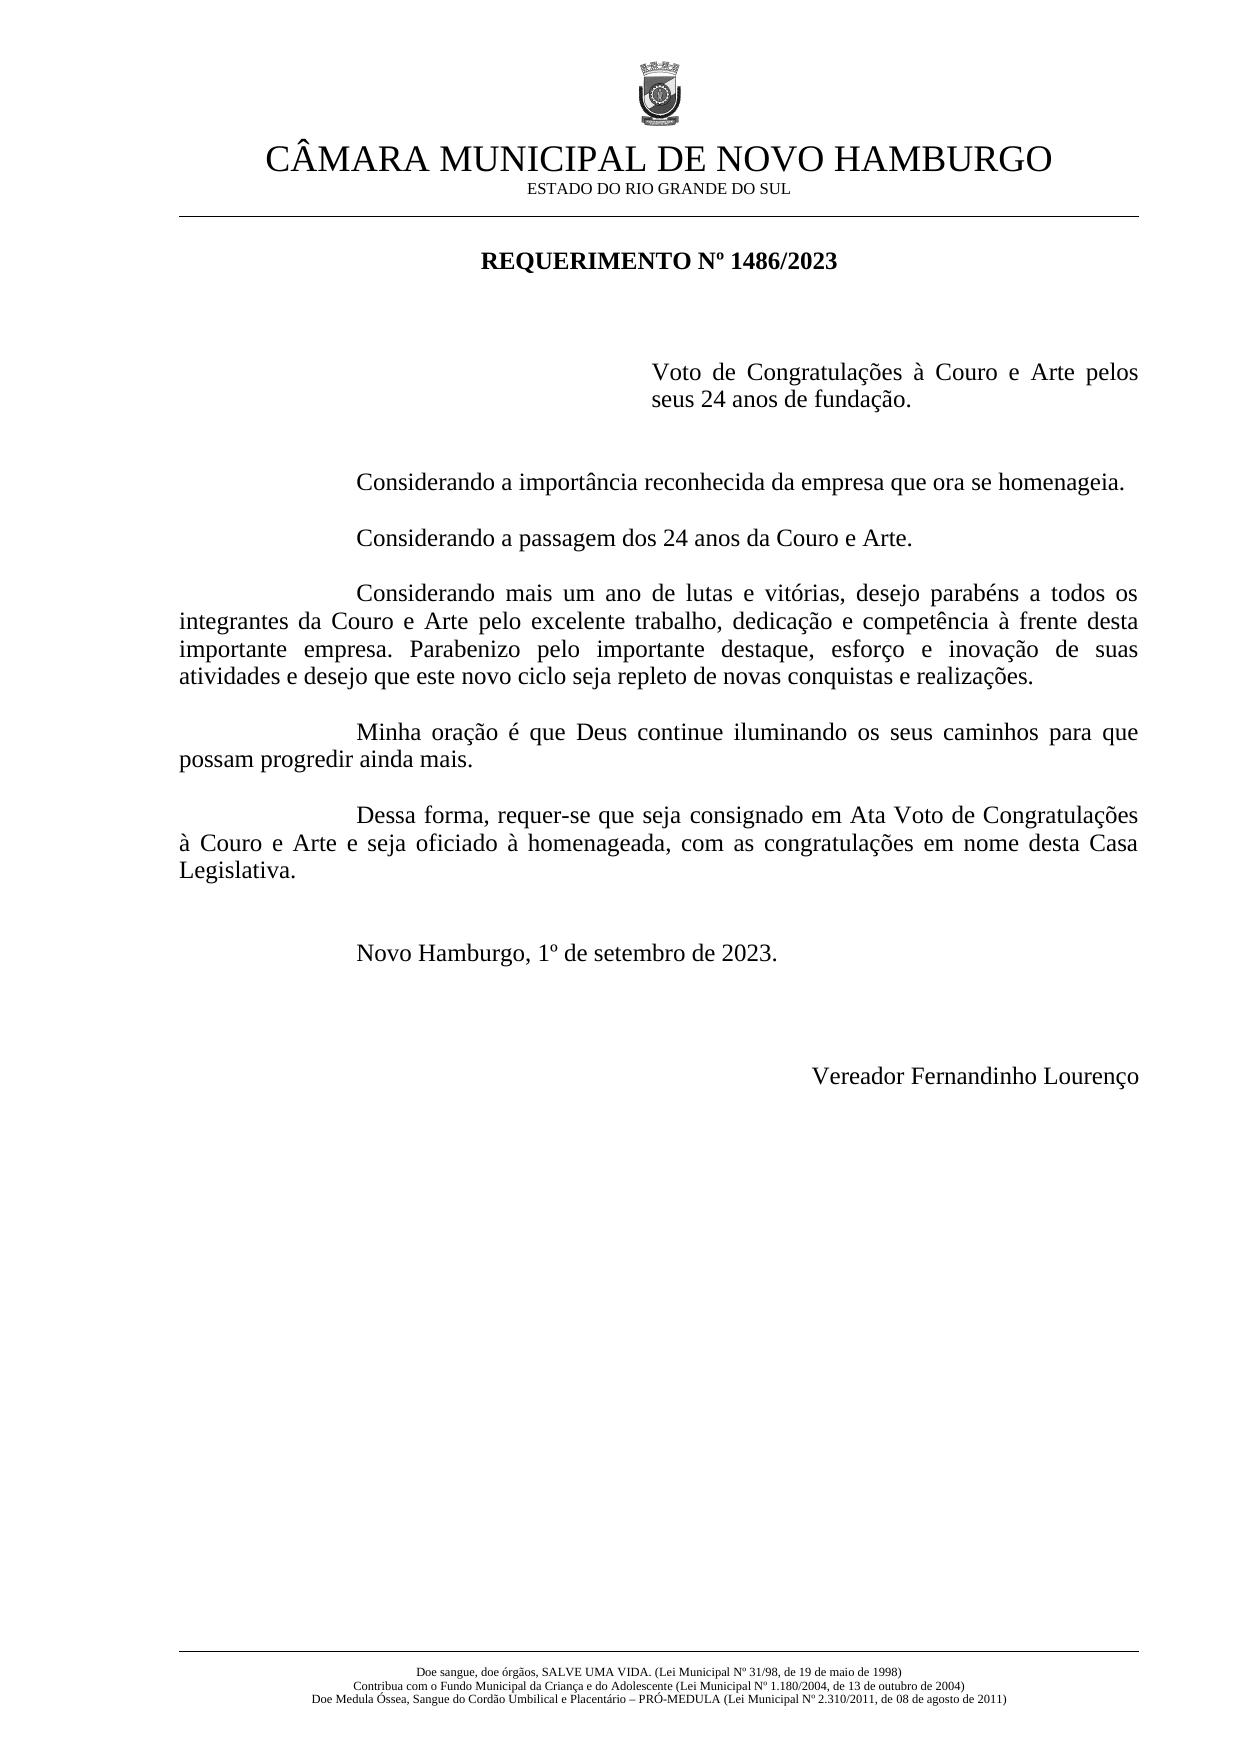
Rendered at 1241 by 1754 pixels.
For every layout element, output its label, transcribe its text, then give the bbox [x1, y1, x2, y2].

text Considerando a importância reconhecida da empresa que ora se homenageia. [179, 468, 1139, 496]
text Vereador Fernandinho Lourenço [179, 1062, 1139, 1090]
text Voto de Congratulações à Couro e Arte pelos seus 24 anos de fundação. [651, 358, 1139, 413]
text Minha oração é que Deus continue iluminando os seus caminhos para que possam progredir ainda mais. [179, 718, 1139, 773]
text REQUERIMENTO Nº 1486/2023 [179, 247, 1139, 274]
text Novo Hamburgo, 1º de setembro de 2023. [179, 939, 1139, 967]
text Considerando a passagem dos 24 anos da Couro e Arte. [179, 524, 1139, 552]
text Considerando mais um ano de lutas e vitórias, desejo parabéns a todos os integrantes da Couro e Arte pelo excelente trabalho, dedicação e competência à frente desta importante empresa. Parabenizo pelo importante destaque, esforço e inovação de suas atividades e desejo que este novo ciclo seja repleto de novas conquistas e realizações. [179, 579, 1139, 690]
text Dessa forma, requer-se que seja consignado em Ata Voto de Congratulações à Couro e Arte e seja oficiado à homenageada, com as congratulações em nome desta Casa Legislativa. [179, 801, 1139, 884]
